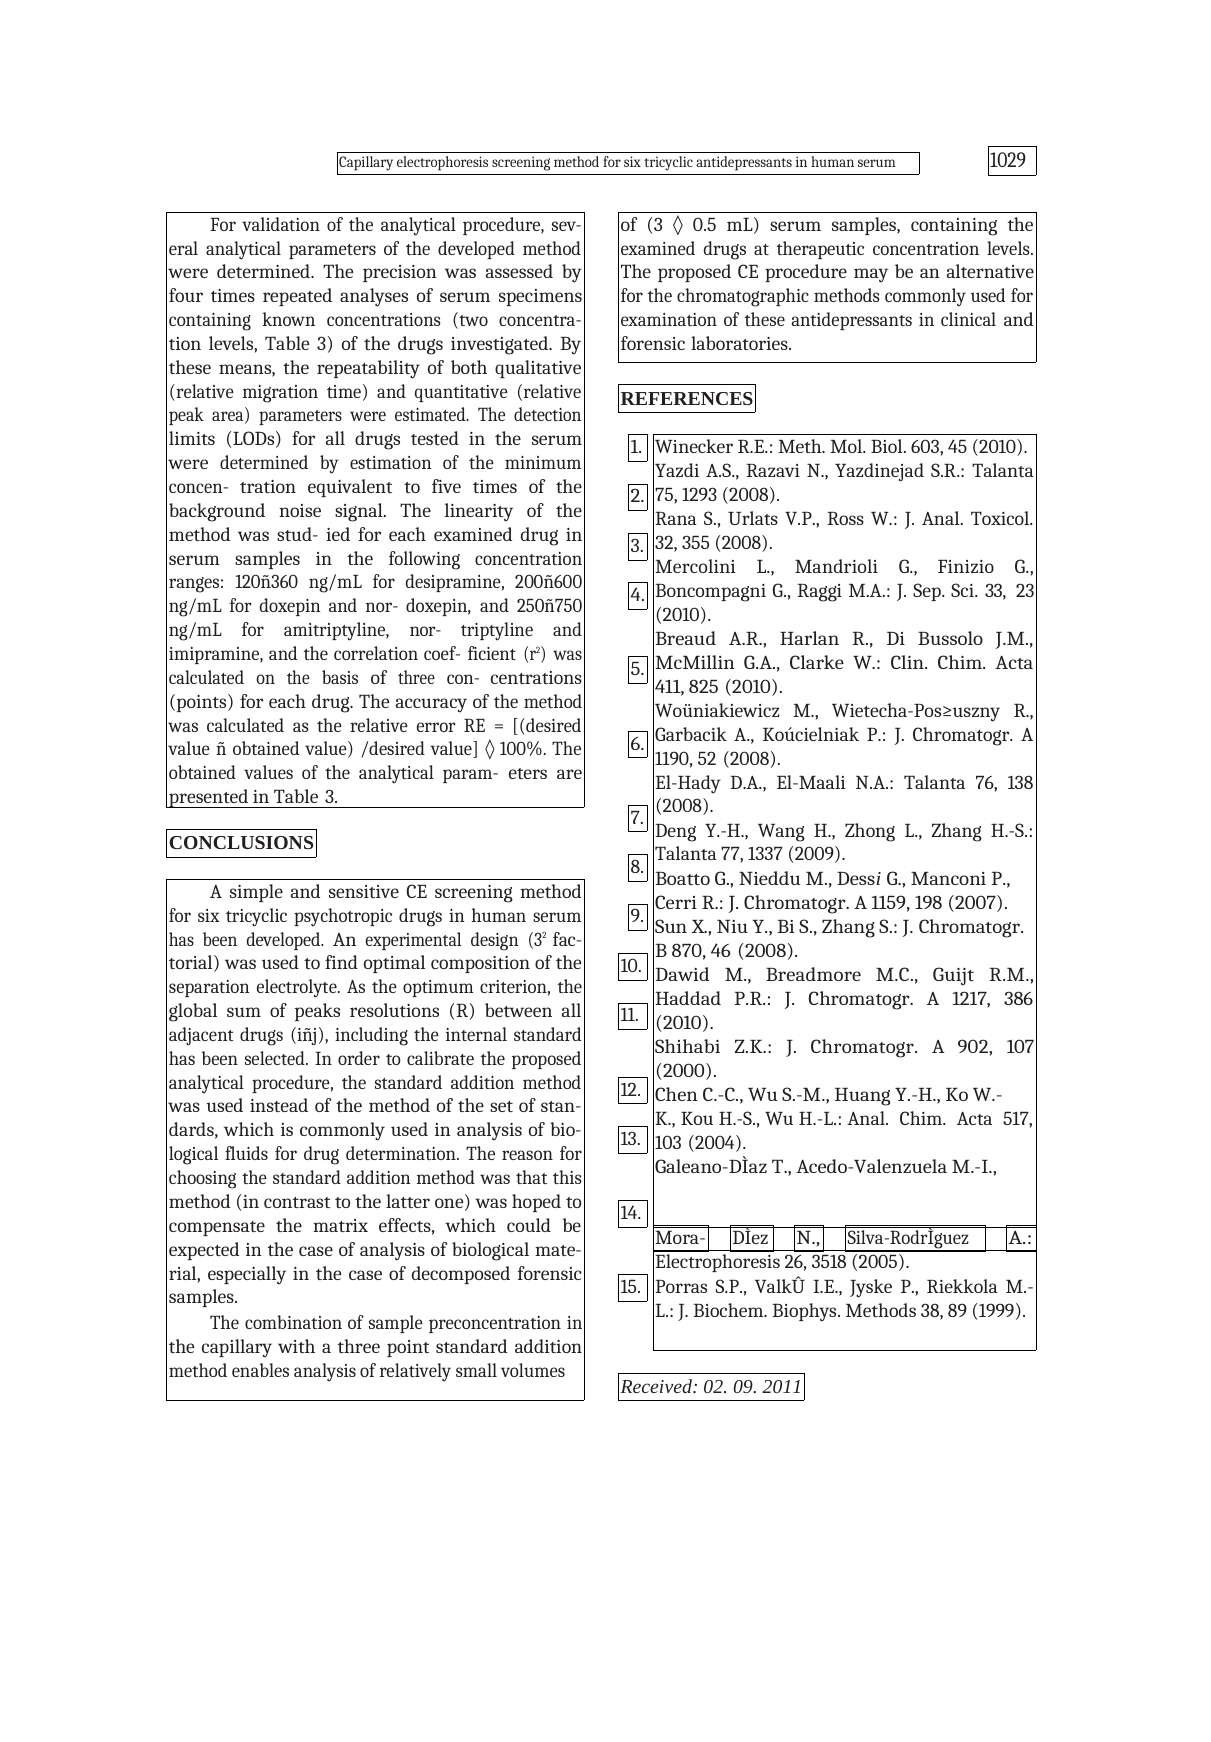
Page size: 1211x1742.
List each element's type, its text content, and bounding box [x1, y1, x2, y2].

text CONCLUSIONS [169, 831, 316, 854]
text REFERENCES [620, 386, 755, 409]
text 6. [630, 732, 647, 755]
text Mora- [655, 1226, 708, 1249]
text 5. [630, 658, 647, 681]
text For validation of the analytical procedure, sev- eral analytical parameters of the developed method were determined. The precision was assessed by four times repeated analyses of serum specimens containing known concentrations (two concentra- tion levels, Table 3) of the drugs investigated. By these means, the repeatability of both qualitative (relative migration time) and quantitative (relative peak area) parameters were estimated. The detection limits (LODs) for all drugs tested in the serum were determined by estimation of the minimum concen- tration equivalent to five times of the background noise signal. The linearity of the method was stud- ied for each examined drug in serum samples in the following concentration ranges: 120ñ360 ng/mL for desipramine, 200ñ600 ng/mL for doxepin and nor- doxepin, and 250ñ750 ng/mL for amitriptyline, nor- triptyline and imipramine, and the correlation coef- ficient (r2) was calculated on the basis of three con- centrations (points) for each drug. The accuracy of the method was calculated as the relative error RE = [(desired value ñ obtained value) /desired value] ◊ 100%. The obtained values of the analytical param- eters are presented in Table 3. [169, 213, 582, 807]
text Yazdi A.S., Razavi N., Yazdinejad S.R.: Talanta 75, 1293 (2008). [655, 460, 1034, 506]
text Silva-RodrÌguez [847, 1226, 985, 1249]
text Dawid M., Breadmore M.C., Guijt R.M., Haddad P.R.: J. Chromatogr. A 1217, 386 (2010). [655, 964, 1034, 1034]
text Capillary electrophoresis screening method for six tricyclic antidepressants in human serum [339, 154, 919, 172]
text 2. [630, 485, 647, 508]
text of (3 ◊ 0.5 mL) serum samples, containing the examined drugs at therapeutic concentration levels. The proposed CE procedure may be an alternative for the chromatographic methods commonly used for examination of these antidepressants in clinical and forensic laboratories. [620, 213, 1034, 355]
text Rana S., Urlats V.P., Ross W.: J. Anal. Toxicol. 32, 355 (2008). [655, 508, 1034, 554]
text A.: [1008, 1226, 1036, 1249]
text 4. [630, 584, 647, 607]
text N., [796, 1226, 823, 1249]
text 11. [620, 1004, 647, 1027]
text Received: 02. 09. 2011 [620, 1375, 804, 1398]
text 8. [630, 856, 647, 878]
text Electrophoresis 26, 3518 (2005). [655, 1251, 1036, 1274]
text Galeano-DÌaz T., Acedo-Valenzuela M.-I., [655, 1156, 1036, 1178]
text Deng Y.-H., Wang H., Zhong L., Zhang H.-S.: Talanta 77, 1337 (2009). [655, 819, 1034, 866]
text K., Kou H.-S., Wu H.-L.: Anal. Chim. Acta 517, 103 (2004). [655, 1108, 1034, 1154]
text 9. [630, 905, 647, 928]
text Breaud A.R., Harlan R., Di Bussolo J.M., McMillin G.A., Clarke W.: Clin. Chim. Acta 411, 825 (2010). [655, 627, 1034, 698]
text 3. [630, 534, 647, 557]
text 10. [620, 954, 647, 977]
text Porras S.P., ValkÛ I.E., Jyske P., Riekkola M.- L.: J. Biochem. Biophys. Methods 38, 89 (1999). [655, 1275, 1034, 1322]
text 1. [630, 436, 647, 458]
text A simple and sensitive CE screening method for six tricyclic psychotropic drugs in human serum has been developed. An experimental design (32 fac- torial) was used to find optimal composition of the separation electrolyte. As the optimum criterion, the global sum of peaks resolutions (R) between all adjacent drugs (iñj), including the internal standard has been selected. In order to calibrate the proposed analytical procedure, the standard addition method was used instead of the method of the set of stan- dards, which is commonly used in analysis of bio- logical fluids for drug determination. The reason for choosing the standard addition method was that this method (in contrast to the latter one) was hoped to compensate the matrix effects, which could be expected in the case of analysis of biological mate- rial, especially in the case of decomposed forensic samples. [169, 880, 582, 1309]
text DÌez [732, 1226, 773, 1249]
text 14. [620, 1202, 647, 1224]
text 15. [620, 1276, 647, 1298]
text Winecker R.E.: Meth. Mol. Biol. 603, 45 (2010). [655, 436, 1034, 458]
text Shihabi Z.K.: J. Chromatogr. A 902, 107 (2000). [655, 1036, 1034, 1082]
text The combination of sample preconcentration in the capillary with a three point standard addition method enables analysis of relatively small volumes [169, 1312, 582, 1382]
text 7. [630, 806, 647, 829]
text Chen C.-C., Wu S.-M., Huang Y.-H., Ko W.- [655, 1083, 1036, 1106]
text 1029 [990, 148, 1036, 173]
text 13. [620, 1127, 647, 1150]
text Boatto G., Nieddu M., Dessi G., Manconi P., Cerri R.: J. Chromatogr. A 1159, 198 (2007). Sun X., Niu Y., Bi S., Zhang S.: J. Chromatogr. B 870, 46 (2008). [655, 867, 1034, 962]
text 12. [620, 1078, 647, 1101]
text El-Hady D.A., El-Maali N.A.: Talanta 76, 138 (2008). [655, 771, 1034, 818]
text Mercolini L., Mandrioli G., Finizio G., Boncompagni G., Raggi M.A.: J. Sep. Sci. 33, 23 (2010). [655, 556, 1034, 626]
text Woüniakiewicz M., Wietecha-Pos≥uszny R., Garbacik A., Koúcielniak P.: J. Chromatogr. A 1190, 52 (2008). [655, 699, 1034, 770]
